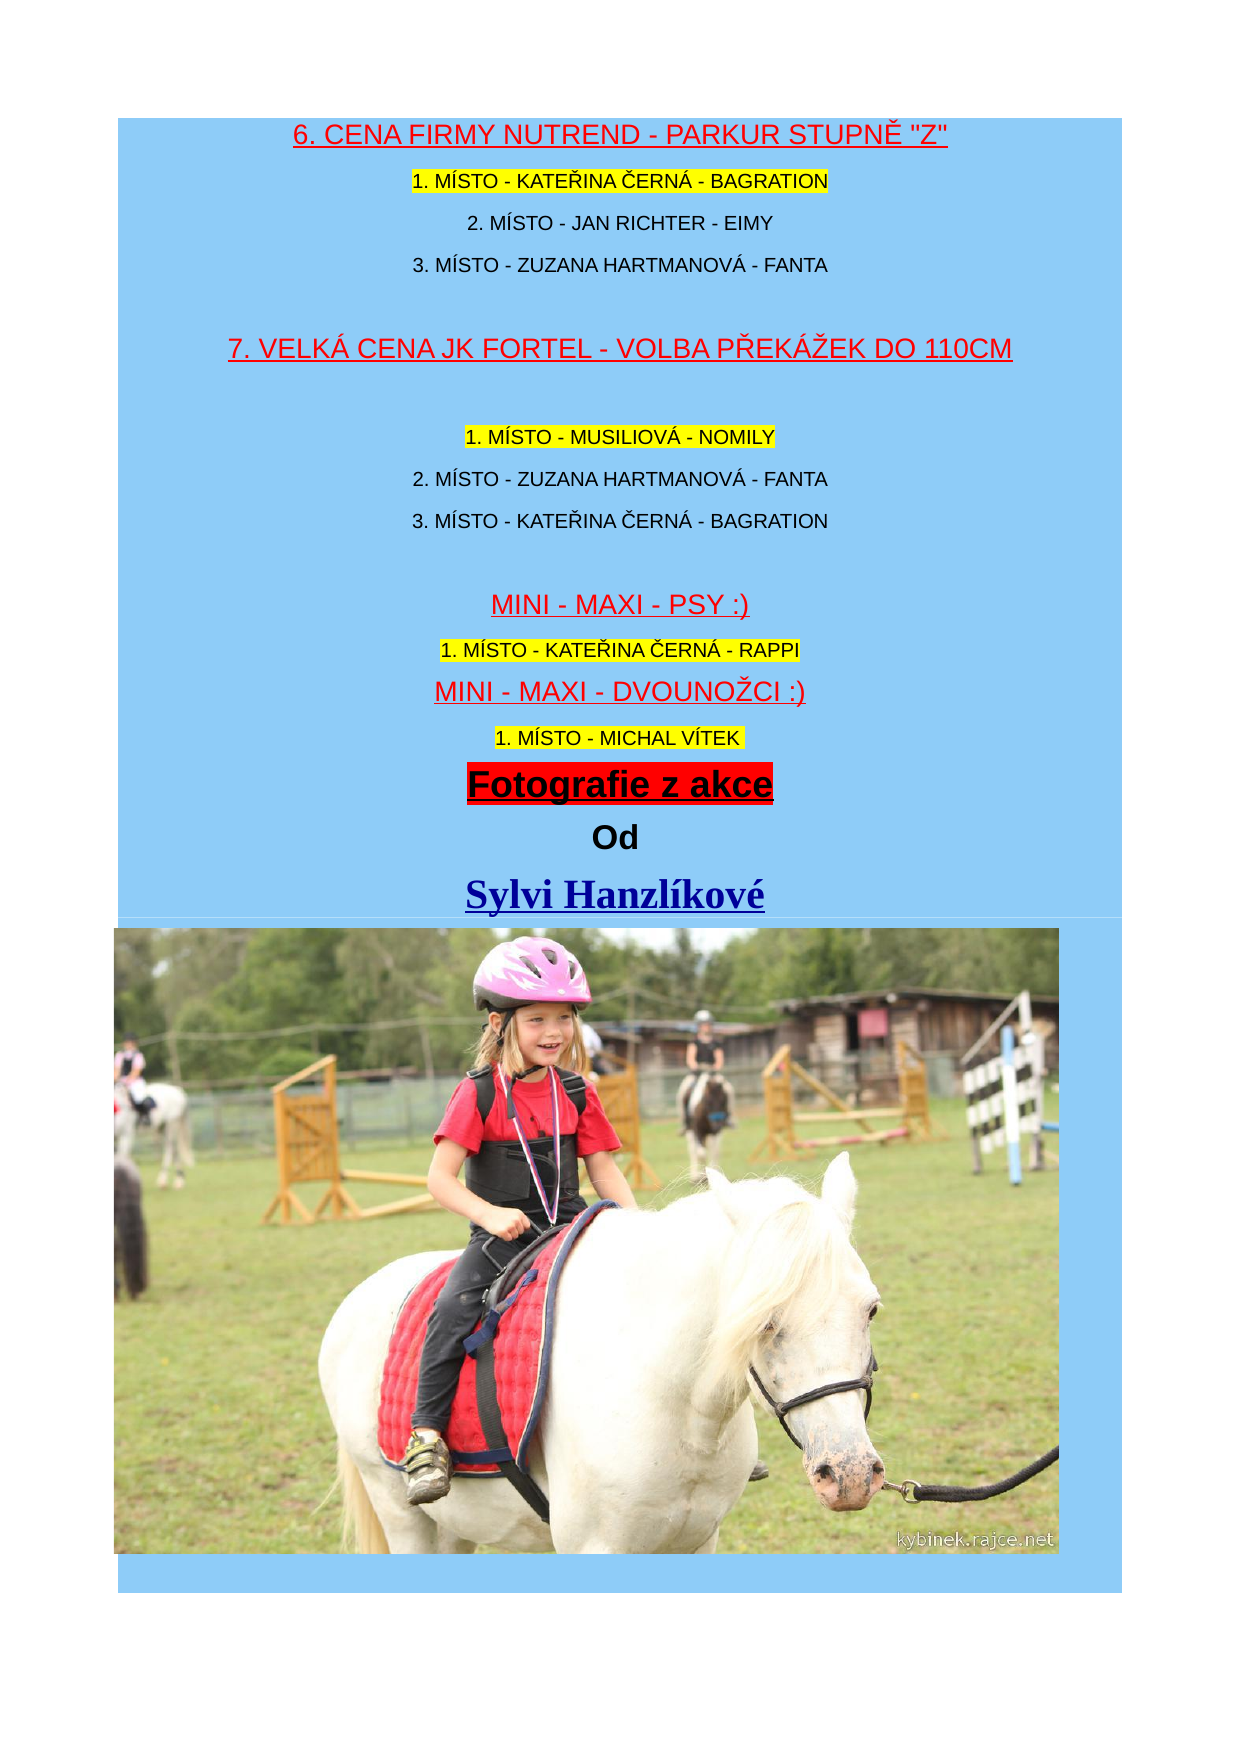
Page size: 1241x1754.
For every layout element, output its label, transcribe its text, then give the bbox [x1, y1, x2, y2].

text 3. MÍSTO - KATEŘINA ČERNÁ - BAGRATION [118, 503, 1122, 533]
text 1. MÍSTO - MUSILIOVÁ - NOMILY [118, 419, 1122, 448]
text Od [118, 817, 1122, 857]
text 2. MÍSTO - JAN RICHTER - EIMY [118, 205, 1122, 235]
picture [113, 928, 1059, 1554]
text 2. MÍSTO - ZUZANA HARTMANOVÁ - FANTA [118, 461, 1122, 491]
text 1. MÍSTO - MICHAL VÍTEK [118, 719, 1122, 749]
text 1. MÍSTO - KATEŘINA ČERNÁ - RAPPI [118, 632, 1122, 662]
text Fotografie z akce [118, 762, 1122, 805]
text MINI - MAXI - PSY :) [118, 588, 1122, 620]
text 6. CENA FIRMY NUTREND - PARKUR STUPNĚ "Z" [118, 118, 1122, 151]
text 1. MÍSTO - KATEŘINA ČERNÁ - BAGRATION [118, 163, 1122, 193]
text Sylvi Hanzlíkové [118, 869, 1122, 917]
text MINI - MAXI - DVOUNOŽCI :) [118, 675, 1122, 707]
text 7. VELKÁ CENA JK FORTEL - VOLBA PŘEKÁŽEK DO 110CM [118, 332, 1122, 364]
text 3. MÍSTO - ZUZANA HARTMANOVÁ - FANTA [118, 247, 1122, 277]
